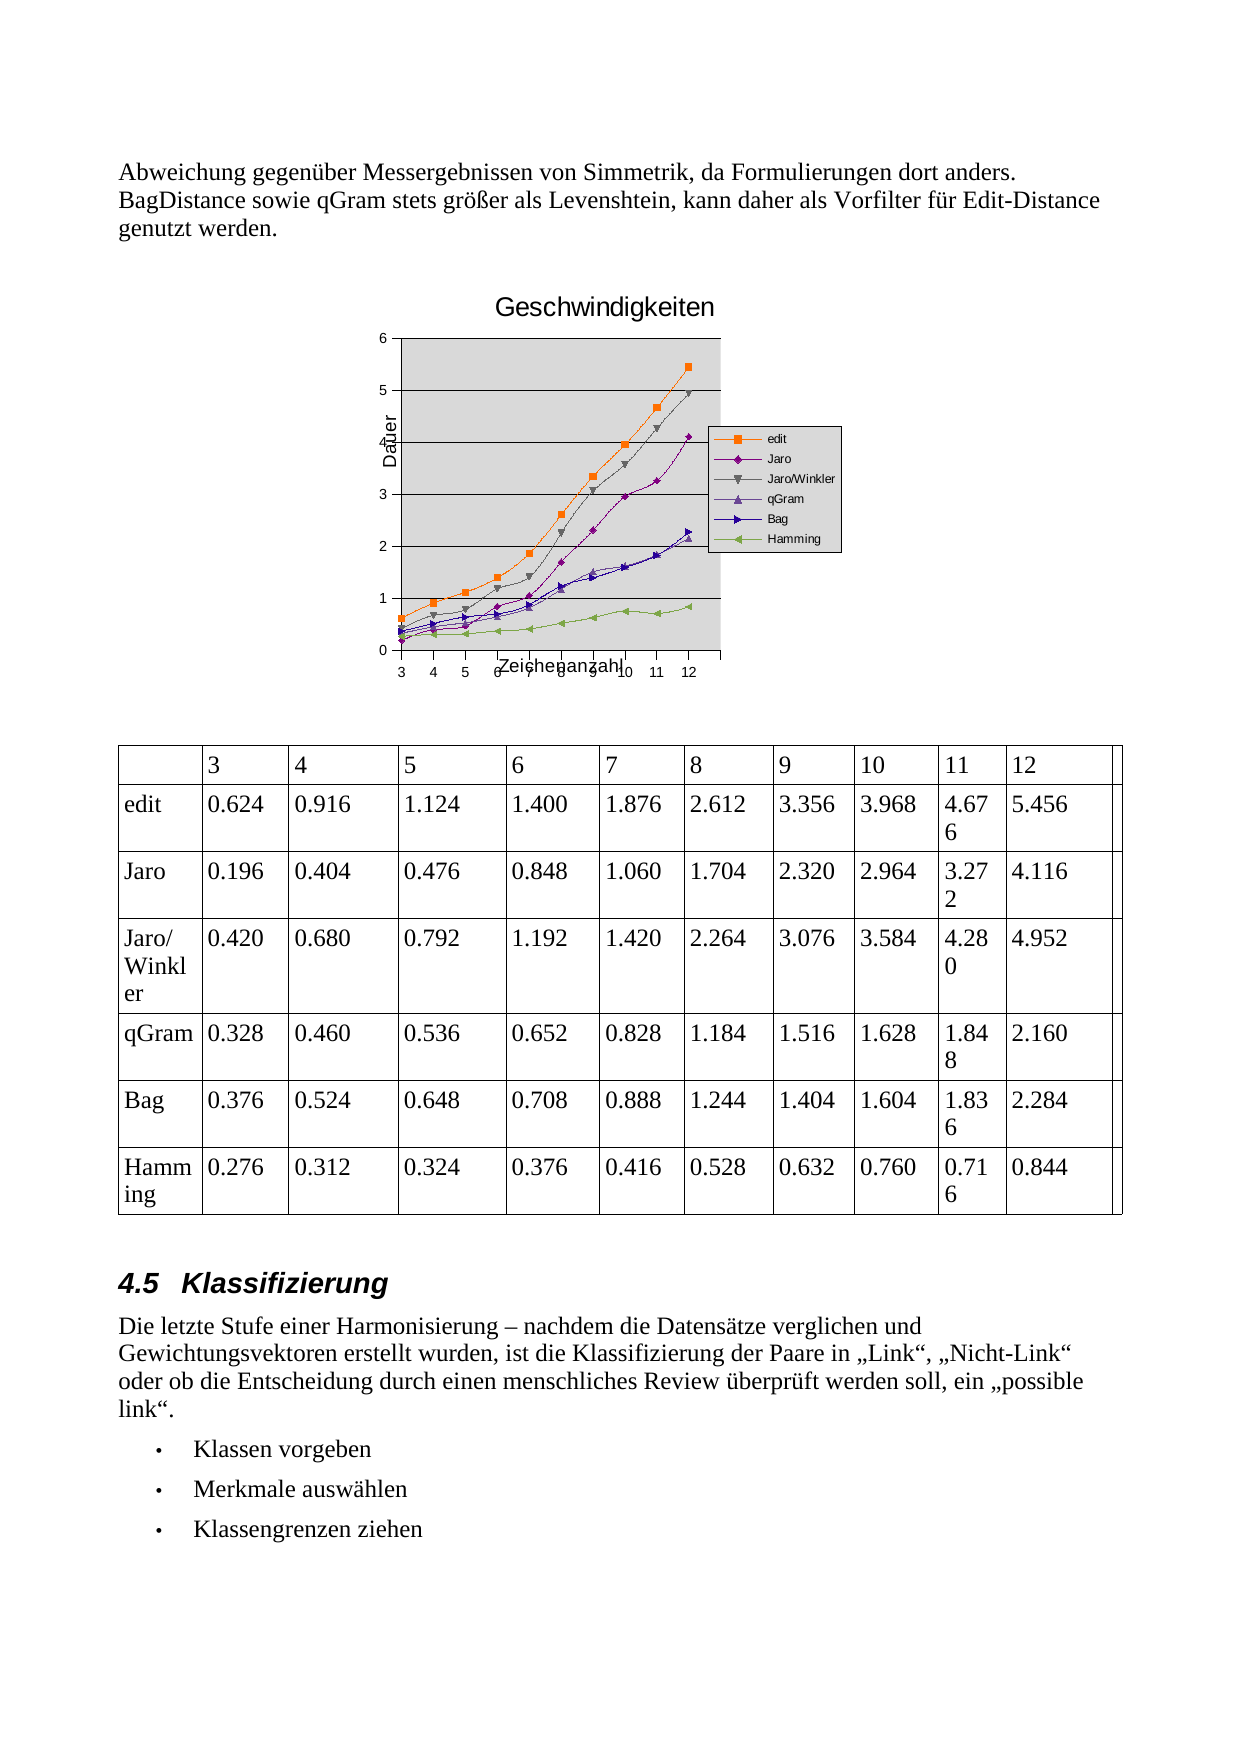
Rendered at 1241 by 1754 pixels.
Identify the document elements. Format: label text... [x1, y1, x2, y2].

table_cell 0.680 [289, 919, 398, 1013]
table_cell 2.964 [855, 852, 938, 918]
list Merkmale auswählen [156, 1475, 1122, 1503]
table_cell 2.160 [1007, 1014, 1112, 1080]
table_cell 0.844 [1007, 1148, 1112, 1214]
table_cell Bag [119, 1081, 202, 1147]
table_cell 0.196 [203, 852, 288, 918]
table_cell qGram [119, 1014, 202, 1080]
table_header 10 [855, 746, 938, 784]
table_cell 1.604 [855, 1081, 938, 1147]
table_cell 0.708 [507, 1081, 599, 1147]
table_cell 0.376 [507, 1148, 599, 1214]
table_cell 0.376 [203, 1081, 288, 1147]
table_cell 0.460 [289, 1014, 398, 1080]
table_cell 3.584 [855, 919, 938, 1013]
list Klassengrenzen ziehen [156, 1516, 1122, 1543]
table_cell Jaro [119, 852, 202, 918]
table_cell 1.876 [600, 785, 684, 851]
table_cell 2.264 [685, 919, 773, 1013]
table_cell 1.404 [774, 1081, 854, 1147]
table_cell 4.676 [939, 785, 1006, 851]
table_header 3 [203, 746, 288, 784]
table_cell 1.060 [600, 852, 684, 918]
table_cell [1113, 919, 1122, 1013]
table_header 8 [685, 746, 773, 784]
table_cell 0.716 [939, 1148, 1006, 1214]
table_cell 0.328 [203, 1014, 288, 1080]
table_cell 0.916 [289, 785, 398, 851]
table_cell 4.280 [939, 919, 1006, 1013]
table_cell [1113, 785, 1122, 851]
table_cell 3.272 [939, 852, 1006, 918]
table_cell 0.632 [774, 1148, 854, 1214]
table_cell 0.416 [600, 1148, 684, 1214]
table_cell 2.612 [685, 785, 773, 851]
table_header [1113, 746, 1122, 784]
table_cell 0.760 [855, 1148, 938, 1214]
table_cell Hamming [119, 1148, 202, 1214]
table_cell 0.828 [600, 1014, 684, 1080]
table_cell 1.244 [685, 1081, 773, 1147]
table_header 5 [399, 746, 506, 784]
table_cell 4.116 [1007, 852, 1112, 918]
table_cell 0.324 [399, 1148, 506, 1214]
list Klassen vorgeben [156, 1435, 1122, 1463]
table_cell 5.456 [1007, 785, 1112, 851]
table_cell 1.628 [855, 1014, 938, 1080]
table_cell 0.888 [600, 1081, 684, 1147]
table_cell 0.276 [203, 1148, 288, 1214]
table_cell 0.648 [399, 1081, 506, 1147]
table_header 6 [507, 746, 599, 784]
text Die letzte Stufe einer Harmonisierung – nachdem die Datensätze verglichen und Gewichtungsvektoren erstellt wurden, ist die Klassifizierung der Paare in „Link“, „Nicht-Link“ oder ob die Entscheidung durch einen menschliches Review überprüft werden soll, ein „possible link“. [118, 1312, 1122, 1423]
table_cell [1113, 1148, 1122, 1214]
table_cell 0.652 [507, 1014, 599, 1080]
table_cell 1.192 [507, 919, 599, 1013]
table_cell 1.420 [600, 919, 684, 1013]
table_cell 0.524 [289, 1081, 398, 1147]
table_cell 0.420 [203, 919, 288, 1013]
table_cell 1.836 [939, 1081, 1006, 1147]
table_header 4 [289, 746, 398, 784]
table_cell 0.404 [289, 852, 398, 918]
table_cell 1.704 [685, 852, 773, 918]
table_header 9 [774, 746, 854, 784]
table_cell 3.968 [855, 785, 938, 851]
table_cell 0.848 [507, 852, 599, 918]
table_cell 0.624 [203, 785, 288, 851]
table_cell 4.952 [1007, 919, 1112, 1013]
table_header 12 [1007, 746, 1112, 784]
table_cell edit [119, 785, 202, 851]
table_cell 0.528 [685, 1148, 773, 1214]
table_cell [1113, 1014, 1122, 1080]
table_cell 0.312 [289, 1148, 398, 1214]
table_cell 3.076 [774, 919, 854, 1013]
table_header 11 [939, 746, 1006, 784]
table_cell 2.320 [774, 852, 854, 918]
text Abweichung gegenüber Messergebnissen von Simmetrik, da Formulierungen dort anders. BagDistance sowie qGram stets größer als Levenshtein, kann daher als Vorfilter für Edit-Distance genutzt werden. [118, 158, 1122, 241]
table_cell 0.476 [399, 852, 506, 918]
table_header 7 [600, 746, 684, 784]
table_cell [1113, 1081, 1122, 1147]
table_cell 1.400 [507, 785, 599, 851]
table_cell [1113, 852, 1122, 918]
table_header [119, 746, 202, 784]
table_cell 1.516 [774, 1014, 854, 1080]
table_cell Jaro/Winkler [119, 919, 202, 1013]
table_cell 2.284 [1007, 1081, 1112, 1147]
table_cell 1.848 [939, 1014, 1006, 1080]
subtitle Klassifizierung [118, 1267, 1122, 1299]
table_cell 3.356 [774, 785, 854, 851]
table_cell 0.792 [399, 919, 506, 1013]
table_cell 0.536 [399, 1014, 506, 1080]
table_cell 1.184 [685, 1014, 773, 1080]
table_cell 1.124 [399, 785, 506, 851]
